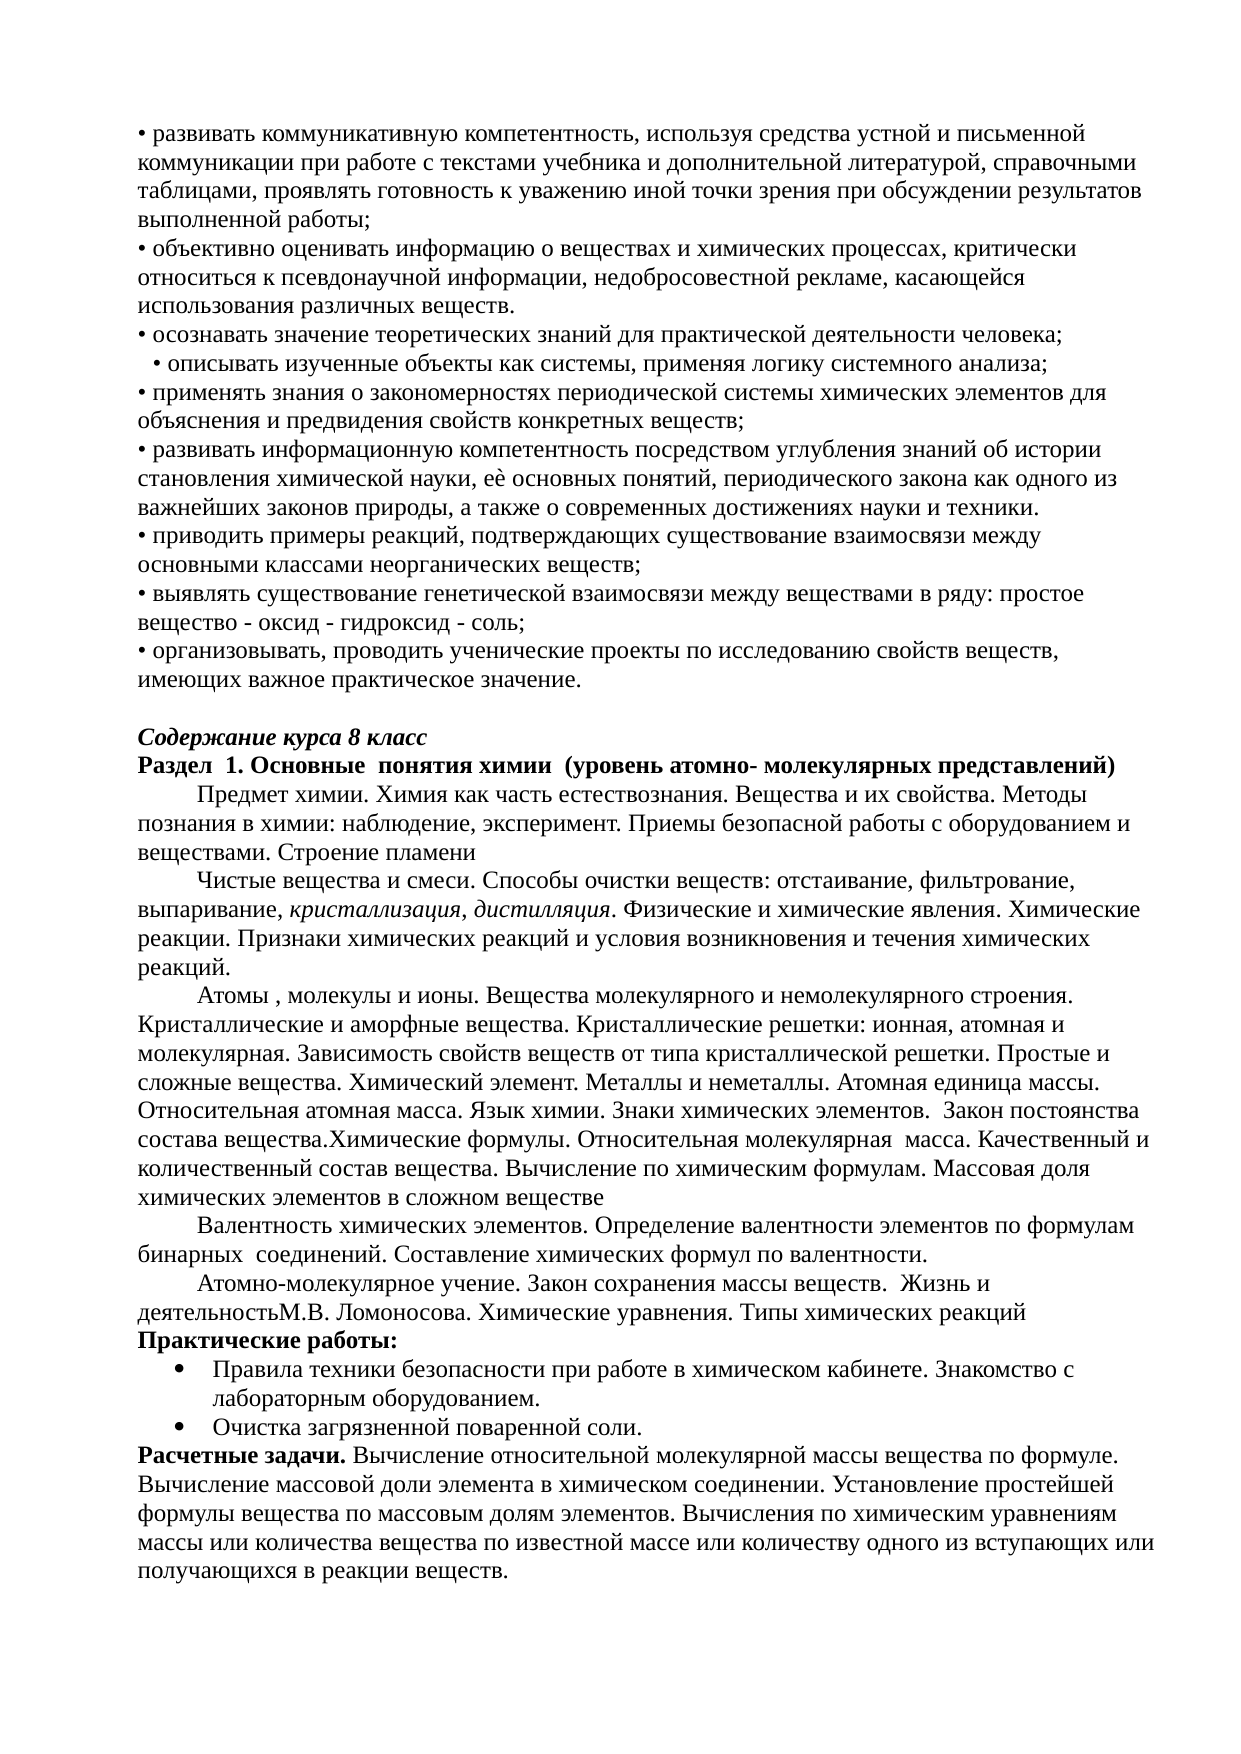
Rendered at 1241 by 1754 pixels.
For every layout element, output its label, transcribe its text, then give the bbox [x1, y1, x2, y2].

text становления химической науки, еѐ основных понятий, периодического закона как одного из важнейших законов природы, а также о современных достижениях науки и техники. [137, 463, 1158, 521]
text Валентность химических элементов. Определение валентности элементов по формулам бинарных соединений. Составление химических формул по валентности. [137, 1211, 1158, 1268]
text • выявлять существование генетической взаимосвязи между веществами в ряду: простое вещество - оксид - гидроксид - соль; [137, 578, 1158, 636]
text Содержание курса 8 класс [137, 722, 1158, 751]
text • приводить примеры реакций, подтверждающих существование взаимосвязи между основными классами неорганических веществ; [137, 521, 1158, 578]
list Правила техники безопасности при работе в химическом кабинете. Знакомство с лабораторным оборудованием. [175, 1354, 1158, 1412]
list Очистка загрязненной поваренной соли. [175, 1412, 1158, 1441]
text Расчетные задачи. Вычисление относительной молекулярной массы вещества по формуле. Вычисление массовой доли элемента в химическом соединении. Установление простейшей формулы вещества по массовым долям элементов. Вычисления по химическим уравнениям массы или количества вещества по известной массе или количеству одного из вступающих или получающихся в реакции веществ. [137, 1441, 1158, 1584]
text Атомы , молекулы и ионы. Вещества молекулярного и немолекулярного строения. Кристаллические и аморфные вещества. Кристаллические решетки: ионная, атомная и молекулярная. Зависимость свойств веществ от типа кристаллической решетки. Простые и сложные вещества. Химический элемент. Металлы и неметаллы. Атомная единица массы. Относительная атомная масса. Язык химии. Знаки химических элементов. Закон постоянства состава вещества.Химические формулы. Относительная молекулярная масса. Качественный и количественный состав вещества. Вычисление по химическим формулам. Массовая доля химических элементов в сложном веществе [137, 981, 1158, 1211]
text Чистые вещества и смеси. Способы очистки веществ: отстаивание, фильтрование, выпаривание, кристаллизация, дистилляция. Физические и химические явления. Химические реакции. Признаки химических реакций и условия возникновения и течения химических реакций. [137, 866, 1158, 981]
text • организовывать, проводить ученические проекты по исследованию свойств веществ, имеющих важное практическое значение. [137, 636, 1158, 693]
list • описывать изученные объекты как системы, применяя логику системного анализа; [152, 348, 1158, 377]
text Атомно-молекулярное учение. Закон сохранения массы веществ. Жизнь и деятельностьМ.В. Ломоносова. Химические уравнения. Типы химических реакций [137, 1268, 1158, 1326]
text • применять знания о закономерностях периодической системы химических элементов для объяснения и предвидения свойств конкретных веществ; [137, 377, 1158, 434]
text • развивать коммуникативную компетентность, используя средства устной и письменной коммуникации при работе с текстами учебника и дополнительной литературой, справочными таблицами, проявлять готовность к уважению иной точки зрения при обсуждении результатов выполненной работы; [137, 118, 1158, 233]
text • осознавать значение теоретических знаний для практической деятельности человека; [137, 319, 1158, 348]
text • объективно оценивать информацию о веществах и химических процессах, критически относиться к псевдонаучной информации, недобросовестной рекламе, касающейся использования различных веществ. [137, 233, 1158, 319]
text Раздел 1. Основные понятия химии (уровень атомно- молекулярных представлений) [137, 751, 1158, 779]
text Практические работы: [137, 1326, 1158, 1354]
text Предмет химии. Химия как часть естествознания. Вещества и их свойства. Методы познания в химии: наблюдение, эксперимент. Приемы безопасной работы с оборудованием и веществами. Строение пламени [137, 779, 1158, 866]
text • развивать информационную компетентность посредством углубления знаний об истории [137, 434, 1158, 463]
